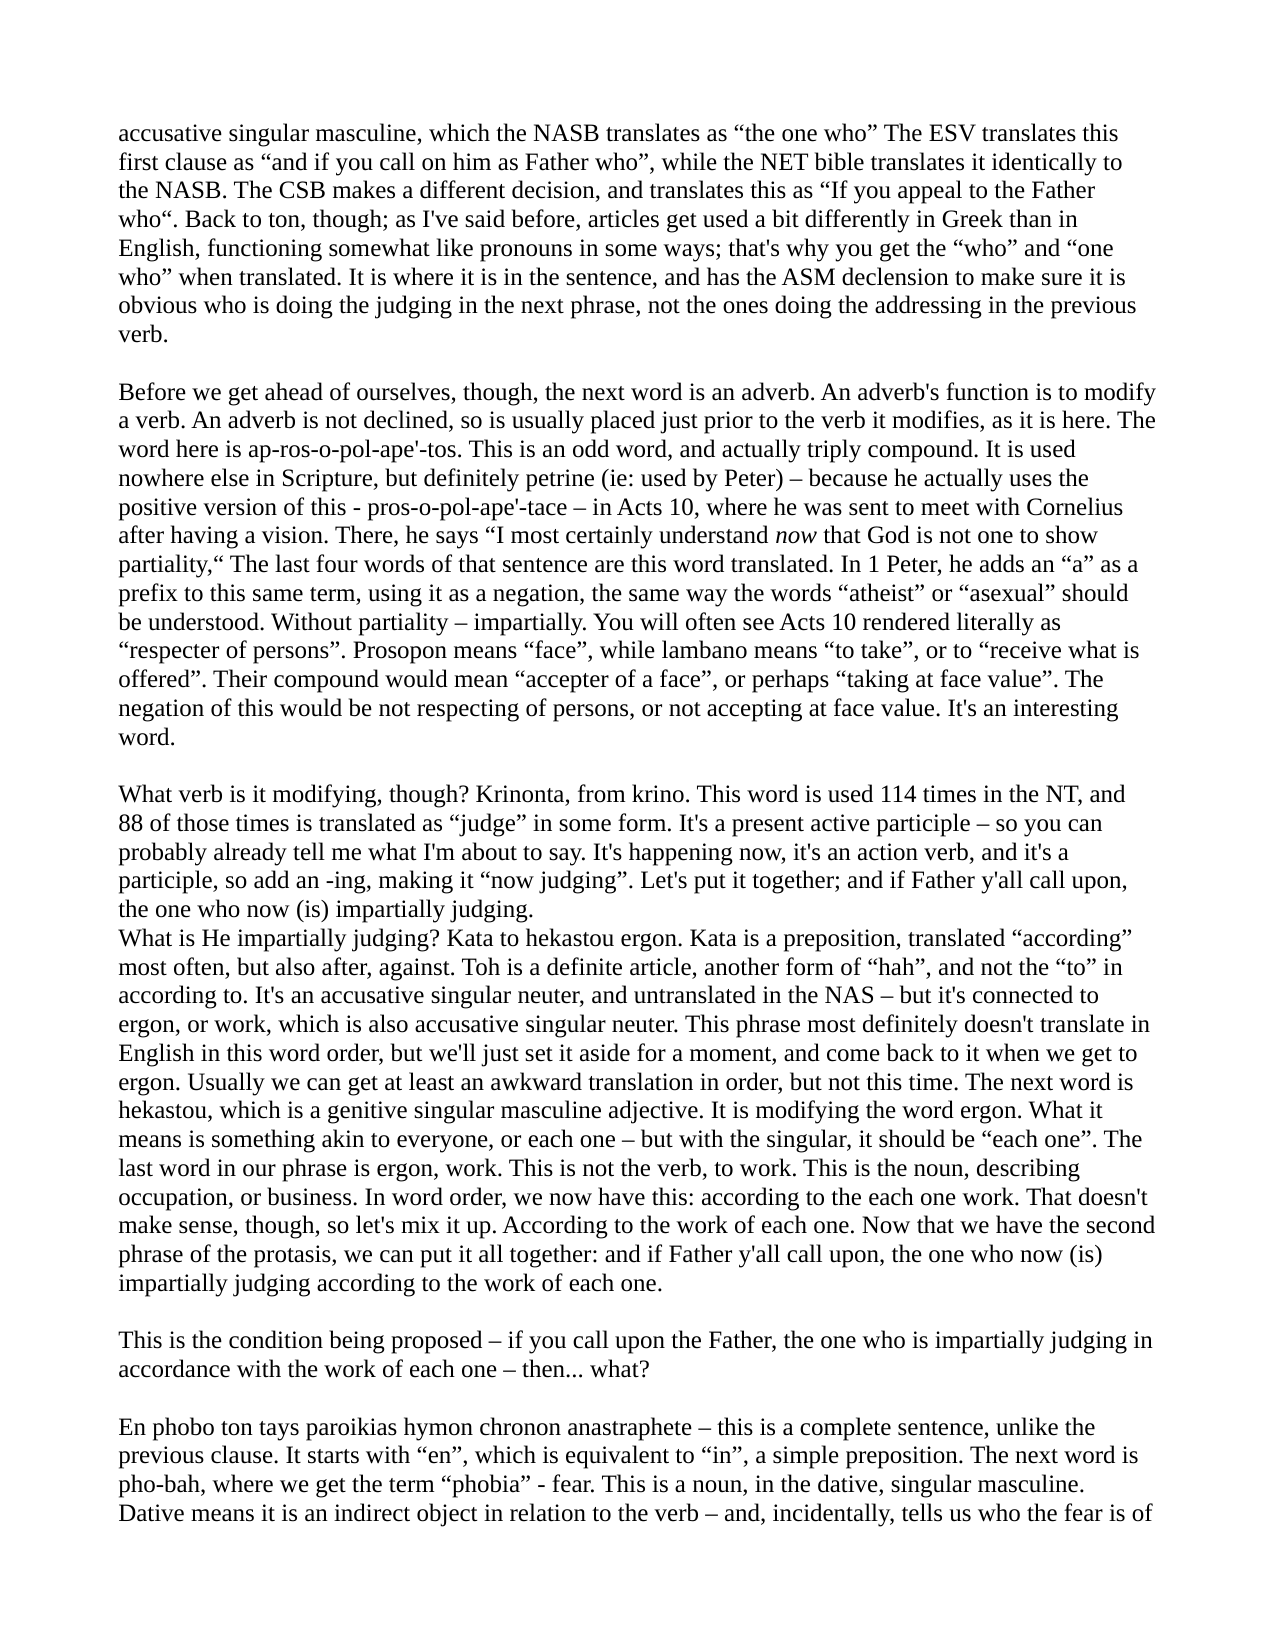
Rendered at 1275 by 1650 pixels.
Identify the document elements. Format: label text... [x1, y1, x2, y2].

text accusative singular masculine, which the NASB translates as “the one who” The ESV translates this first clause as “and if you call on him as Father who”, while the NET bible translates it identically to the NASB. The CSB makes a different decision, and translates this as “If you appeal to the Father who“. Back to ton, though; as I've said before, articles get used a bit differently in Greek than in English, functioning somewhat like pronouns in some ways; that's why you get the “who” and “one who” when translated. It is where it is in the sentence, and has the ASM declension to make sure it is obvious who is doing the judging in the next phrase, not the ones doing the addressing in the previous verb. [118, 118, 1157, 348]
text This is the condition being proposed – if you call upon the Father, the one who is impartially judging in accordance with the work of each one – then... what? [118, 1326, 1157, 1383]
text What is He impartially judging? Kata to hekastou ergon. Kata is a preposition, translated “according” most often, but also after, against. Toh is a definite article, another form of “hah”, and not the “to” in according to. It's an accusative singular neuter, and untranslated in the NAS – but it's connected to ergon, or work, which is also accusative singular neuter. This phrase most definitely doesn't translate in English in this word order, but we'll just set it aside for a moment, and come back to it when we get to ergon. Usually we can get at least an awkward translation in order, but not this time. The next word is hekastou, which is a genitive singular masculine adjective. It is modifying the word ergon. What it means is something akin to everyone, or each one – but with the singular, it should be “each one”. The last word in our phrase is ergon, work. This is not the verb, to work. This is the noun, describing occupation, or business. In word order, we now have this: according to the each one work. That doesn't make sense, though, so let's mix it up. According to the work of each one. Now that we have the second phrase of the protasis, we can put it all together: and if Father y'all call upon, the one who now (is) impartially judging according to the work of each one. [118, 923, 1157, 1297]
text Before we get ahead of ourselves, though, the next word is an adverb. An adverb's function is to modify a verb. An adverb is not declined, so is usually placed just prior to the verb it modifies, as it is here. The word here is ap-ros-o-pol-ape'-tos. This is an odd word, and actually triply compound. It is used nowhere else in Scripture, but definitely petrine (ie: used by Peter) – because he actually uses the positive version of this - pros-o-pol-ape'-tace – in Acts 10, where he was sent to meet with Cornelius after having a vision. There, he says “I most certainly understand now that God is not one to show partiality,“ The last four words of that sentence are this word translated. In 1 Peter, he adds an “a” as a prefix to this same term, using it as a negation, the same way the words “atheist” or “asexual” should be understood. Without partiality – impartially. You will often see Acts 10 rendered literally as “respecter of persons”. Prosopon means “face”, while lambano means “to take”, or to “receive what is offered”. Their compound would mean “accepter of a face”, or perhaps “taking at face value”. The negation of this would be not respecting of persons, or not accepting at face value. It's an interesting word. [118, 377, 1157, 751]
text What verb is it modifying, though? Krinonta, from krino. This word is used 114 times in the NT, and 88 of those times is translated as “judge” in some form. It's a present active participle – so you can probably already tell me what I'm about to say. It's happening now, it's an action verb, and it's a participle, so add an -ing, making it “now judging”. Let's put it together; and if Father y'all call upon, the one who now (is) impartially judging. [118, 779, 1157, 923]
text En phobo ton tays paroikias hymon chronon anastraphete – this is a complete sentence, unlike the previous clause. It starts with “en”, which is equivalent to “in”, a simple preposition. The next word is pho-bah, where we get the term “phobia” - fear. This is a noun, in the dative, singular masculine. Dative means it is an indirect object in relation to the verb – and, incidentally, tells us who the fear is of [118, 1412, 1157, 1527]
